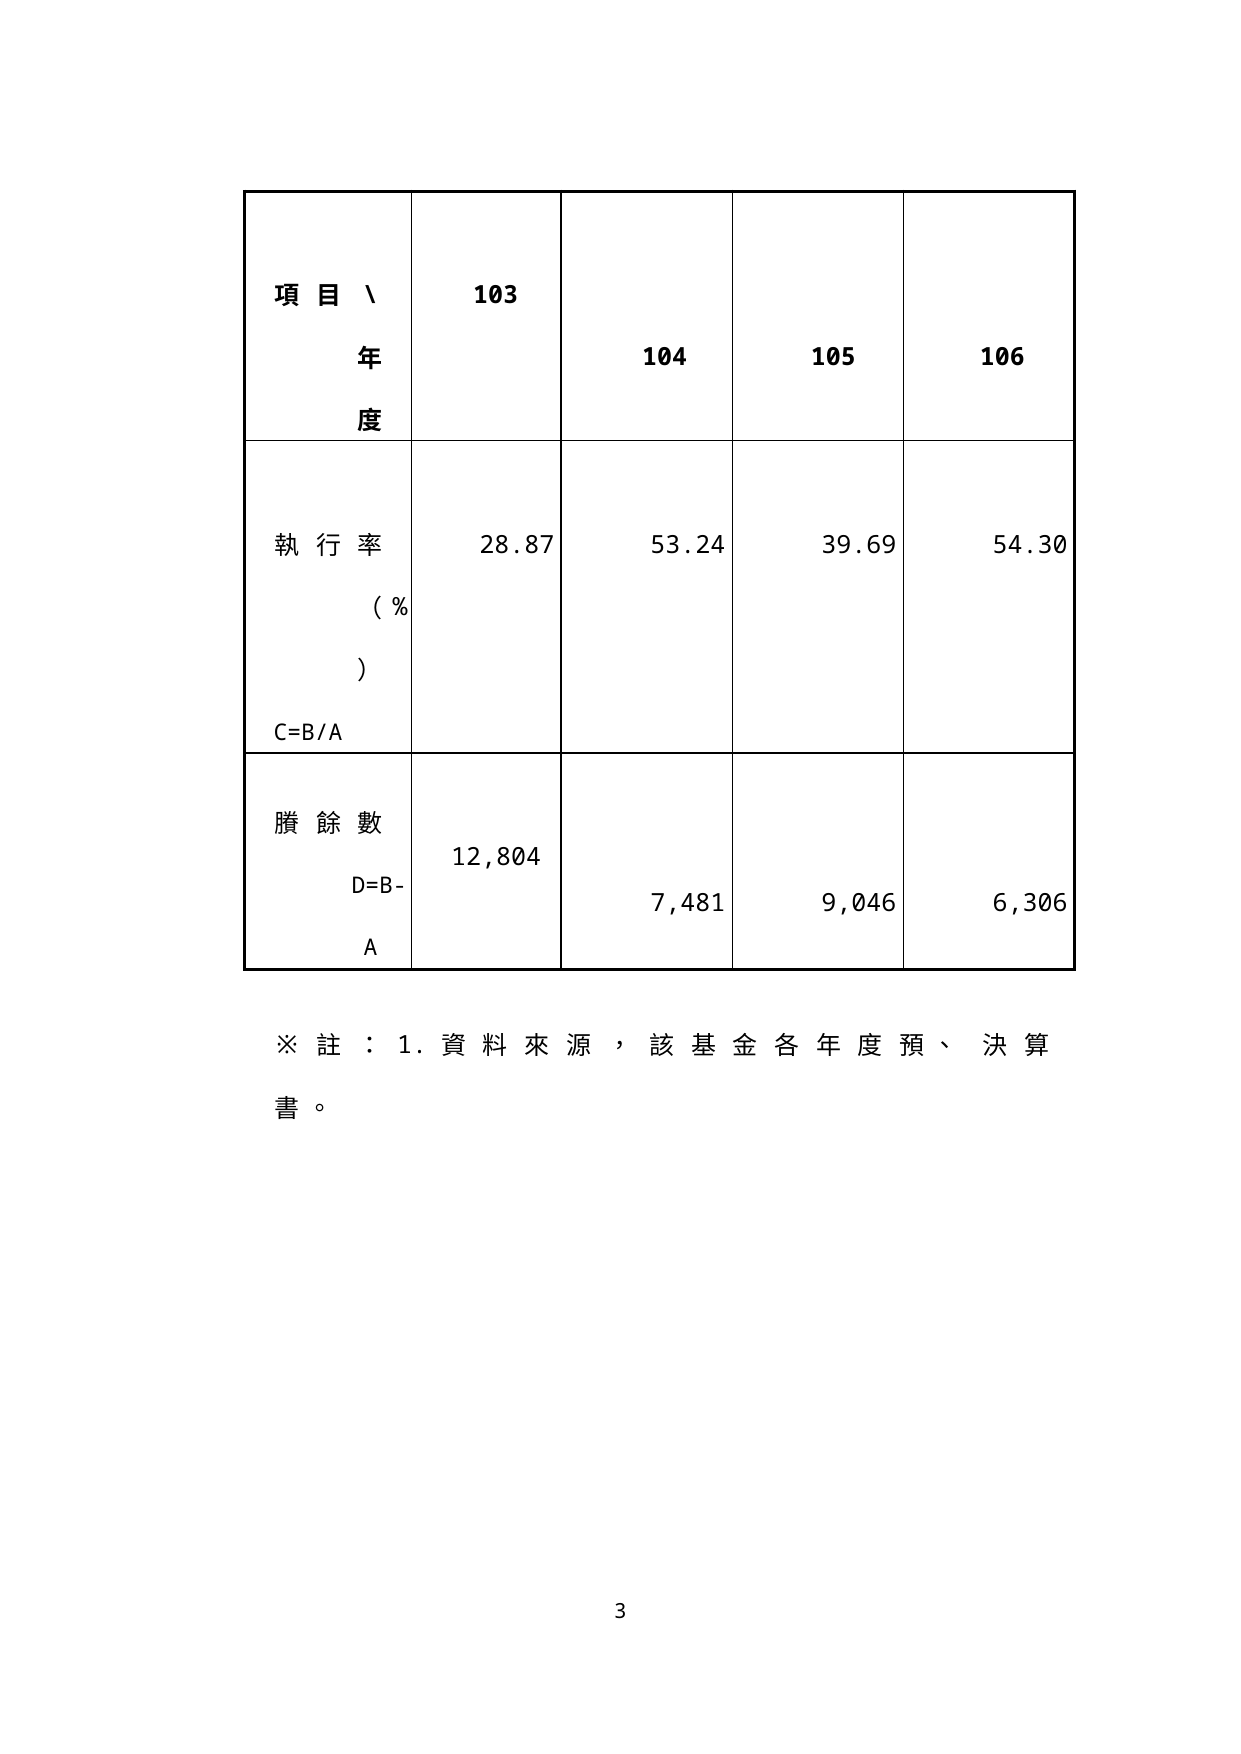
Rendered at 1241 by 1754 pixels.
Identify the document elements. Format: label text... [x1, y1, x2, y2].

table_header 103 [412, 193, 560, 439]
table_cell 12,804 [412, 754, 560, 968]
table_cell 53.24 [562, 441, 732, 752]
table_cell 39.69 [733, 441, 903, 752]
table_header 105 [733, 193, 903, 439]
table_cell 7,481 [562, 754, 732, 968]
table_cell 54.30 [904, 441, 1073, 752]
table_header 106 [904, 193, 1073, 439]
table_cell 執行率（%） C=B/A [246, 441, 411, 752]
table_cell 28.87 [412, 441, 560, 752]
table_cell 9,046 [733, 754, 903, 968]
table_header 項目\年度 [246, 193, 411, 439]
text ※註：1.資料來源，該基金各年度預、決算書。 [242, 1002, 1058, 1127]
table_cell 賸餘數D=B-A [246, 754, 411, 968]
table_header 104 [562, 193, 732, 439]
table_cell 6,306 [904, 754, 1073, 968]
